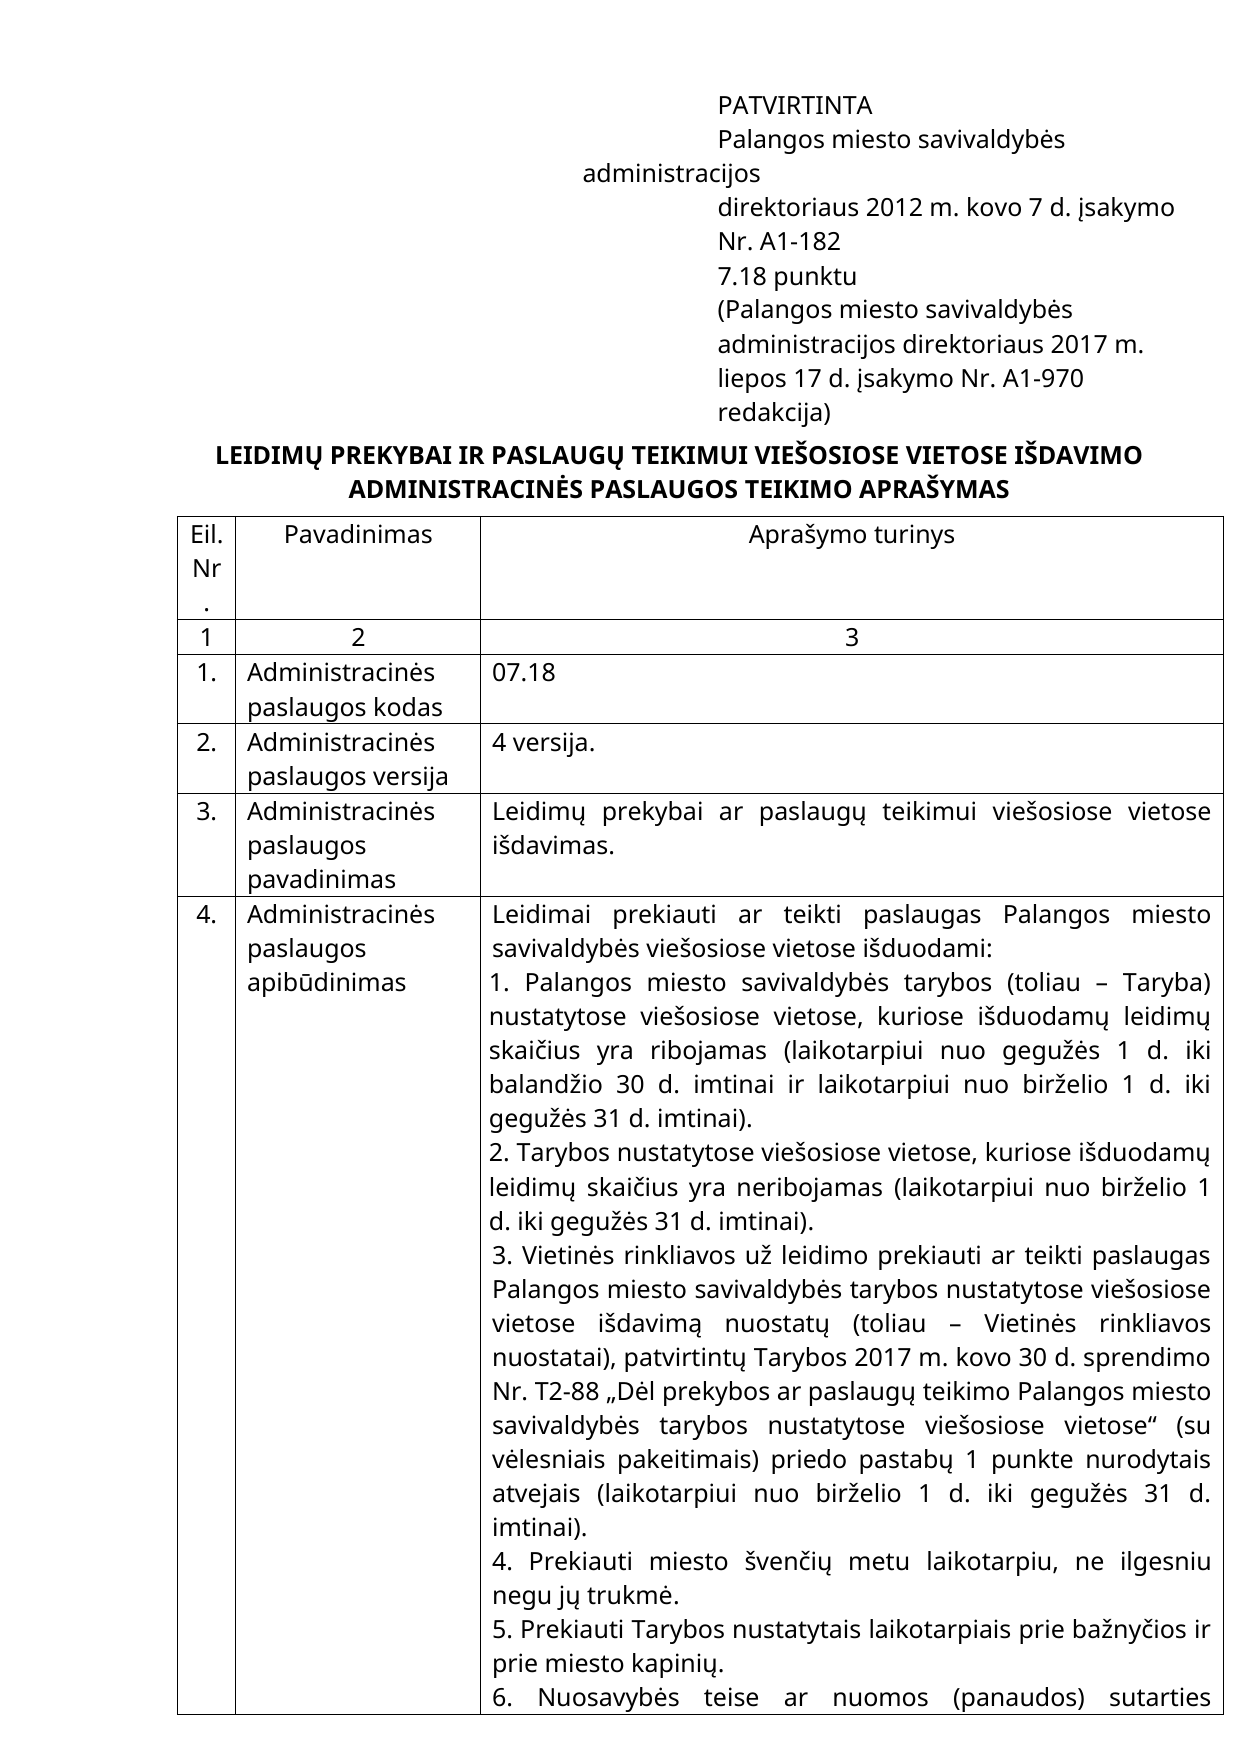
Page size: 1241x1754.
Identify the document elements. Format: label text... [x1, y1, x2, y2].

table_cell 2. [178, 724, 235, 792]
table_cell Administracinės paslaugos pavadinimas [236, 794, 480, 896]
text 7.18 punktu [582, 258, 1181, 292]
text Palangos miesto savivaldybės administracijos [582, 122, 1181, 190]
table_cell Leidimai prekiauti ar teikti paslaugas Palangos miesto savivaldybės viešosiose vietose išduodami: 1. Palangos miesto savivaldybės tarybos (toliau – Taryba) nustatytose viešosiose vietose, kuriose išduodamų leidimų skaičius yra ribojamas (laikotarpiui nuo gegužės 1 d. iki balandžio 30 d. imtinai ir laikotarpiui nuo birželio 1 d. iki gegužės 31 d. imtinai). 2. Tarybos nustatytose viešosiose vietose, kuriose išduodamų leidimų skaičius yra neribojamas (laikotarpiui nuo birželio 1 d. iki gegužės 31 d. imtinai). 3. Vietinės rinkliavos už leidimo prekiauti ar teikti paslaugas Palangos miesto savivaldybės tarybos nustatytose viešosiose vietose išdavimą nuostatų (toliau – Vietinės rinkliavos nuostatai), patvirtintų Tarybos 2017 m. kovo 30 d. sprendimo Nr. T2-88 „Dėl prekybos ar paslaugų teikimo Palangos miesto savivaldybės tarybos nustatytose viešosiose vietose“ (su vėlesniais pakeitimais) priedo pastabų 1 punkte nurodytais atvejais (laikotarpiui nuo birželio 1 d. iki gegužės 31 d. imtinai). 4. Prekiauti miesto švenčių metu laikotarpiu, ne ilgesniu negu jų trukmė. 5. Prekiauti Tarybos nustatytais laikotarpiais prie bažnyčios ir prie miesto kapinių. 6. Nuosavybės teise ar nuomos (panaudos) sutarties [481, 897, 1223, 1714]
table_header Aprašymo turinys [481, 517, 1223, 619]
text Nr. A1-182 [582, 224, 1181, 258]
text (Palangos miesto savivaldybės administracijos direktoriaus 2017 m. liepos 17 d. įsakymo Nr. A1-970 redakcija) [717, 292, 1181, 428]
text PATVIRTINTA [582, 88, 1181, 122]
table_cell 1 [178, 620, 235, 654]
table_cell 2 [236, 620, 480, 654]
text Leidimų prekybai ir paslaugų teikimui viešosiose vietose išdavimO ADMINISTRACINĖS PASLAUGOS TEIKIMO APRAŠYMAS [177, 438, 1181, 506]
table_header Pavadinimas [236, 517, 480, 619]
table_cell 07.18 [481, 655, 1223, 723]
table_cell Leidimų prekybai ar paslaugų teikimui viešosiose vietose išdavimas. [481, 794, 1223, 896]
table_cell 4. [178, 897, 235, 1714]
table_cell 3. [178, 794, 235, 896]
table_header Eil. Nr. [178, 517, 235, 619]
table_cell Administracinės paslaugos apibūdinimas [236, 897, 480, 1714]
table_cell 4 versija. [481, 724, 1223, 792]
table_cell 3 [481, 620, 1223, 654]
table_cell Administracinės paslaugos kodas [236, 655, 480, 723]
table_cell Administracinės paslaugos versija [236, 724, 480, 792]
table_cell 1. [178, 655, 235, 723]
text direktoriaus 2012 m. kovo 7 d. įsakymo [582, 190, 1181, 224]
